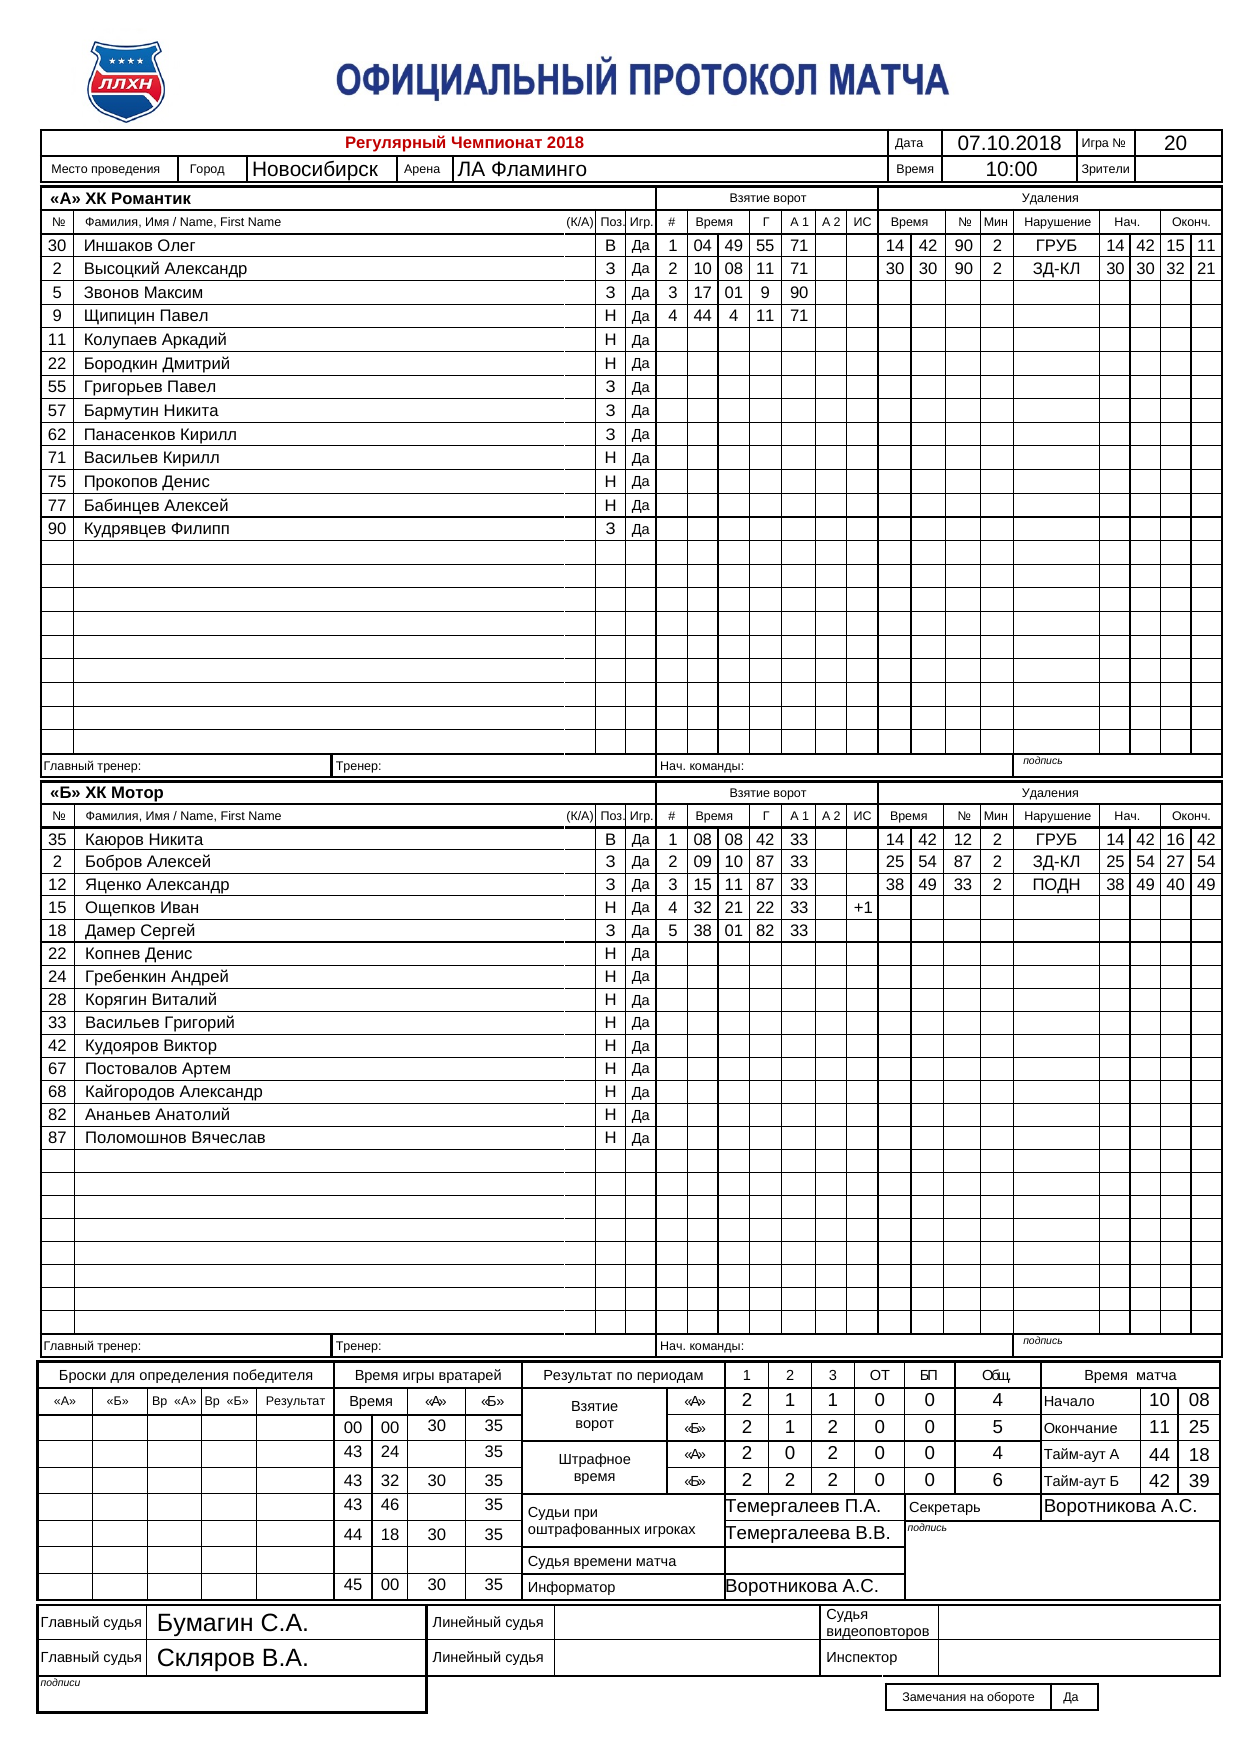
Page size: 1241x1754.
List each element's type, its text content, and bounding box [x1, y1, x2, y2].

table_cell [657, 1265, 687, 1287]
table_cell [879, 470, 910, 493]
table_cell [847, 1311, 877, 1333]
table_cell подписи [39, 1677, 425, 1711]
table_cell [816, 636, 846, 658]
table_cell Нач. [1100, 211, 1160, 233]
table_cell [1192, 612, 1221, 634]
table_cell [750, 966, 781, 987]
table_cell [912, 1150, 943, 1172]
table_cell [719, 707, 749, 729]
table_cell Н [596, 989, 625, 1011]
table_cell [981, 659, 1013, 682]
table_cell [42, 707, 73, 729]
table_cell Поз. [596, 805, 625, 826]
table_cell 2 [726, 1389, 768, 1413]
table_cell Темергалеева В.В. [726, 1521, 904, 1546]
table_cell [782, 1196, 815, 1218]
table_header Игра № [1078, 131, 1134, 155]
table_cell [750, 636, 781, 658]
table_header «Б» ХК Мотор [42, 783, 655, 803]
table_cell [596, 730, 625, 753]
table_cell Тайм-аут Б [1042, 1468, 1140, 1493]
table_cell [816, 588, 846, 611]
table_header 20 [1136, 131, 1221, 155]
table_cell Арена [398, 157, 452, 181]
table_cell ИС [847, 805, 877, 826]
table_cell [946, 612, 980, 634]
table_cell [782, 470, 815, 493]
table_cell 2 [812, 1468, 854, 1493]
table_cell [847, 1081, 877, 1103]
table_cell [74, 565, 564, 587]
table_cell [750, 565, 781, 587]
table_cell [626, 730, 655, 753]
table_cell [75, 1288, 564, 1310]
table_cell [879, 966, 910, 987]
table_cell [202, 1574, 256, 1599]
table_cell [688, 470, 717, 493]
table_cell [879, 1035, 910, 1057]
table_cell [657, 1219, 687, 1241]
table_cell Да [626, 920, 655, 941]
table_cell [1014, 423, 1099, 445]
table_cell [816, 281, 846, 303]
table_cell [596, 1150, 625, 1172]
table_cell [847, 470, 877, 493]
table_cell ЗД-КЛ [1014, 257, 1099, 280]
table_cell [912, 989, 943, 1011]
table_cell [1014, 1196, 1099, 1218]
table_cell [42, 565, 73, 587]
table_cell [750, 494, 781, 516]
table_cell 4 [657, 305, 687, 327]
table_cell 44 [1141, 1441, 1177, 1467]
table_cell [1100, 1196, 1129, 1218]
table_cell [93, 1441, 147, 1467]
table_cell 0 [855, 1468, 904, 1493]
table_cell [750, 1012, 781, 1033]
table_cell [42, 612, 73, 634]
table_cell [816, 423, 846, 445]
table_cell 2 [981, 874, 1013, 895]
table_cell [626, 1173, 655, 1195]
table_cell Штрафное время [523, 1442, 666, 1493]
table_cell Н [596, 1081, 625, 1103]
table_cell [750, 1058, 781, 1079]
table_cell [1100, 730, 1129, 753]
table_cell [719, 612, 749, 634]
table_cell [1014, 1058, 1099, 1079]
table_cell [847, 829, 877, 849]
table_cell [42, 1150, 74, 1172]
table_cell [1161, 989, 1190, 1011]
table_cell [1192, 376, 1221, 398]
table_cell [202, 1468, 256, 1493]
table_cell [1014, 1265, 1099, 1287]
table_cell [912, 730, 945, 753]
table_cell [688, 1127, 717, 1149]
table_cell [688, 659, 717, 682]
table_cell [74, 683, 564, 706]
table_cell [816, 829, 846, 849]
table_cell [782, 1311, 815, 1333]
table_cell 2 [726, 1442, 768, 1467]
table_cell [1161, 683, 1190, 706]
table_cell № [944, 805, 980, 826]
table_cell [939, 1640, 1219, 1675]
table_cell [688, 1150, 717, 1172]
table_cell [1100, 305, 1129, 327]
table_cell [946, 376, 980, 398]
table_cell Тренер: [333, 1335, 655, 1356]
table_cell [257, 1547, 333, 1573]
table_cell [782, 565, 815, 587]
table_cell [816, 612, 846, 634]
table_cell Колупаев Аркадий [74, 328, 564, 351]
table_cell [981, 328, 1013, 351]
table_cell [1100, 1219, 1129, 1241]
table_cell [1161, 518, 1190, 540]
table_cell 11 [719, 874, 749, 895]
table_cell 27 [1161, 850, 1190, 872]
table_cell ПОДН [1014, 874, 1099, 895]
table_cell [879, 943, 910, 964]
table_cell 2 [812, 1415, 854, 1440]
table_header ОТ [855, 1363, 904, 1387]
table_cell [912, 1265, 943, 1287]
table_cell 33 [782, 896, 815, 918]
table_cell [1131, 659, 1160, 682]
table_cell [688, 966, 717, 987]
table_cell Инспектор [821, 1640, 938, 1675]
table_cell [688, 541, 717, 564]
table_cell Время [879, 805, 943, 826]
table_cell Оконч. [1161, 805, 1221, 826]
table_cell 71 [782, 305, 815, 327]
table_cell Мин [981, 805, 1013, 826]
table_cell [565, 1219, 595, 1241]
table_cell [1100, 376, 1129, 398]
table_cell 35 [466, 1441, 521, 1467]
table_cell 38 [688, 920, 717, 941]
table_cell Н [596, 1012, 625, 1033]
table_cell [1161, 1081, 1190, 1103]
table_cell [816, 1173, 846, 1195]
table_cell [42, 683, 73, 706]
table_cell 0 [905, 1389, 954, 1413]
table_cell Н [596, 494, 625, 516]
table_cell 38 [1100, 874, 1129, 895]
table_cell З [596, 423, 625, 445]
table_cell [946, 659, 980, 682]
table_cell [688, 352, 717, 374]
table_cell [1192, 920, 1221, 941]
table_cell [1161, 1104, 1190, 1126]
table_cell [750, 376, 781, 398]
table_cell [782, 1150, 815, 1172]
table_cell Секретарь [906, 1495, 1040, 1520]
table_cell [626, 612, 655, 634]
table_cell 30 [879, 257, 910, 280]
table_cell [688, 1242, 717, 1264]
table_cell Бородкин Дмитрий [74, 352, 564, 374]
table_cell 11 [1141, 1415, 1177, 1440]
table_cell [879, 399, 910, 422]
table_cell [719, 636, 749, 658]
table_cell [555, 1640, 819, 1675]
table_cell [1161, 446, 1190, 469]
table_cell [93, 1521, 147, 1546]
table_cell Копнев Денис [75, 943, 564, 964]
table_cell Игр. [626, 211, 655, 233]
table_cell 0 [905, 1442, 954, 1467]
table_cell [782, 1173, 815, 1195]
table_cell [1014, 1035, 1099, 1057]
table_cell [782, 966, 815, 987]
table_cell [596, 1219, 625, 1241]
table_cell [879, 541, 910, 564]
table_cell [1131, 612, 1160, 634]
table_header 2 [769, 1363, 811, 1387]
table_cell [879, 494, 910, 516]
table_cell [657, 1173, 687, 1195]
table_cell 54 [1192, 850, 1221, 872]
table_cell [912, 1288, 943, 1310]
table_cell Н [596, 943, 625, 964]
table_cell ЗД-КЛ [1014, 850, 1099, 872]
table_cell [912, 966, 943, 987]
table_cell [657, 470, 687, 493]
table_cell 0 [855, 1415, 904, 1440]
table_cell [1192, 588, 1221, 611]
table_cell Да [626, 281, 655, 303]
table_cell [1014, 989, 1099, 1011]
table_cell [42, 1288, 74, 1310]
table_cell [1100, 399, 1129, 422]
table_cell 24 [42, 966, 74, 987]
table_cell [912, 636, 945, 658]
table_cell [847, 850, 877, 872]
table_cell Бобров Алексей [75, 850, 564, 872]
table_cell [782, 636, 815, 658]
table_cell [1161, 1150, 1190, 1172]
table_cell 00 [335, 1416, 371, 1440]
table_cell [912, 1196, 943, 1218]
table_cell [688, 636, 717, 658]
table_cell [912, 399, 945, 422]
table_cell [1131, 399, 1160, 422]
table_header Время матча [1042, 1363, 1219, 1387]
table_cell 5 [956, 1415, 1040, 1440]
table_cell [1100, 1012, 1129, 1033]
table_cell [1192, 896, 1221, 918]
table_cell [719, 1035, 749, 1057]
table_cell З [596, 850, 625, 872]
table_cell [944, 1265, 980, 1287]
table_cell Игр. [626, 805, 655, 826]
table_cell [1161, 1058, 1190, 1079]
table_cell 2 [981, 257, 1013, 280]
table_cell [565, 446, 595, 469]
table_cell 5 [657, 920, 687, 941]
table_cell [782, 352, 815, 374]
table_cell [1131, 1311, 1160, 1333]
table_cell «Б» [668, 1415, 724, 1440]
table_cell [981, 1127, 1013, 1149]
table_cell [1192, 1242, 1221, 1264]
table_cell [596, 541, 625, 564]
table_cell [657, 1035, 687, 1057]
table_cell [1161, 1012, 1190, 1033]
table_cell [39, 1494, 92, 1520]
table_cell [565, 1196, 595, 1218]
table_cell [202, 1441, 256, 1467]
table_cell [981, 494, 1013, 516]
table_cell [782, 1035, 815, 1057]
table_cell [782, 328, 815, 351]
table_cell [565, 636, 595, 658]
table_cell [782, 423, 815, 445]
table_cell [847, 1219, 877, 1241]
table_cell 9 [750, 281, 781, 303]
table_cell 16 [1161, 829, 1190, 849]
table_cell [816, 1104, 846, 1126]
table_cell [657, 707, 687, 729]
table_cell [912, 612, 945, 634]
table_cell [946, 446, 980, 469]
table_cell [912, 305, 945, 327]
table_cell [555, 1606, 819, 1639]
table_cell [1192, 659, 1221, 682]
table_cell [981, 1219, 1013, 1241]
table_cell [750, 328, 781, 351]
table_cell [657, 989, 687, 1011]
table_cell [981, 1104, 1013, 1126]
table_cell [1100, 1311, 1129, 1333]
table_cell +1 [847, 896, 877, 918]
table_cell Ощепков Иван [75, 896, 564, 918]
table_cell [912, 1035, 943, 1057]
table_header Результат по периодам [523, 1363, 724, 1387]
table_cell [750, 989, 781, 1011]
table_cell [847, 399, 877, 422]
table_cell Да [626, 423, 655, 445]
table_cell [981, 1311, 1013, 1333]
table_cell [912, 328, 945, 351]
table_cell Щипицин Павел [74, 305, 564, 327]
table_cell [782, 399, 815, 422]
table_cell [1100, 1058, 1129, 1079]
table_cell [657, 423, 687, 445]
table_cell [719, 730, 749, 753]
table_cell [1131, 896, 1160, 918]
table_cell 2 [981, 829, 1013, 849]
table_cell [657, 1058, 687, 1079]
table_cell [719, 1196, 749, 1218]
table_cell Прокопов Денис [74, 470, 564, 493]
table_cell [1014, 494, 1099, 516]
table_cell 42 [912, 235, 945, 256]
table_cell [565, 1104, 595, 1126]
table_cell А 1 [782, 211, 815, 233]
table_cell 24 [373, 1441, 407, 1467]
table_cell [750, 659, 781, 682]
table_cell [1161, 470, 1190, 493]
table_cell [750, 1265, 781, 1287]
table_cell [148, 1416, 201, 1440]
table_cell [944, 1035, 980, 1057]
table_cell Мин [981, 211, 1013, 233]
table_cell [565, 352, 595, 374]
table_cell [657, 446, 687, 469]
table_cell [688, 588, 717, 611]
table_cell [565, 1012, 595, 1033]
table_cell [782, 730, 815, 753]
table_cell [565, 1288, 595, 1310]
table_cell 77 [42, 494, 73, 516]
table_cell [879, 518, 910, 540]
table_cell [782, 707, 815, 729]
table_cell [750, 943, 781, 964]
table_cell [657, 659, 687, 682]
table_cell [688, 565, 717, 587]
table_cell Н [596, 1035, 625, 1057]
table_cell [719, 1242, 749, 1264]
table_cell [1131, 1219, 1160, 1241]
table_cell [657, 612, 687, 634]
table_cell [719, 1104, 749, 1126]
table_cell [816, 896, 846, 918]
table_cell [981, 966, 1013, 987]
table_cell [657, 1288, 687, 1310]
table_cell [1161, 1173, 1190, 1195]
table_cell Судья времени матча [523, 1548, 724, 1573]
table_cell [981, 896, 1013, 918]
table_cell [596, 707, 625, 729]
table_cell [408, 1441, 465, 1467]
table_cell 33 [782, 829, 815, 849]
table_cell Оконч. [1161, 211, 1221, 233]
table_cell «Б » [466, 1389, 521, 1413]
table_cell [1100, 1265, 1129, 1287]
table_cell [1100, 423, 1129, 445]
table_cell [879, 612, 910, 634]
table_cell [1100, 943, 1129, 964]
table_cell [626, 1150, 655, 1172]
table_cell [1192, 352, 1221, 374]
table_cell [1014, 1150, 1099, 1172]
table_cell [688, 328, 717, 351]
table_cell [816, 565, 846, 587]
table_cell [688, 518, 717, 540]
table_cell 0 [855, 1389, 904, 1413]
table_cell [719, 565, 749, 587]
table_cell [1161, 612, 1190, 634]
table_cell [879, 1242, 910, 1264]
table_cell [847, 446, 877, 469]
table_cell [847, 1196, 877, 1218]
table_cell [93, 1416, 147, 1440]
table_cell [626, 565, 655, 587]
table_cell [719, 470, 749, 493]
table_cell [596, 1196, 625, 1218]
table_header Время игры вратарей [335, 1363, 521, 1387]
table_cell [565, 1081, 595, 1103]
table_cell [879, 1265, 910, 1287]
table_cell [750, 446, 781, 469]
table_cell [565, 1311, 595, 1333]
table_cell [1131, 281, 1160, 303]
table_cell [1131, 707, 1160, 729]
table_cell 09 [688, 850, 717, 872]
table_cell [1014, 943, 1099, 964]
table_cell 0 [855, 1442, 904, 1467]
table_cell «А» [668, 1389, 724, 1413]
table_cell ГРУБ [1014, 235, 1099, 256]
table_cell [1131, 1242, 1160, 1264]
table_cell 1 [769, 1415, 811, 1440]
table_cell [944, 920, 980, 941]
table_cell 4 [719, 305, 749, 327]
table_cell [879, 1173, 910, 1195]
table_header Удаления [879, 188, 1221, 209]
table_cell 15 [42, 896, 74, 918]
table_cell 2 [726, 1468, 768, 1493]
table_cell [1192, 399, 1221, 422]
table_cell [74, 730, 564, 753]
table_cell [719, 683, 749, 706]
table_cell [879, 423, 910, 445]
table_cell [981, 1058, 1013, 1079]
table_cell Н [596, 1058, 625, 1079]
table_cell Кайгородов Александр [75, 1081, 564, 1103]
table_cell подпись [1014, 1335, 1221, 1356]
table_cell 82 [42, 1104, 74, 1126]
table_cell [688, 376, 717, 398]
table_cell [1014, 1081, 1099, 1103]
table_cell [912, 1058, 943, 1079]
table_cell [1161, 565, 1190, 587]
table_cell Н [596, 1127, 625, 1149]
table_cell [1014, 1242, 1099, 1264]
table_cell [1161, 281, 1190, 303]
table_cell [847, 943, 877, 964]
table_cell Г [750, 805, 781, 826]
table_cell 71 [42, 446, 73, 469]
table_cell [565, 399, 595, 422]
table_cell [688, 1311, 717, 1333]
table_cell Да [626, 850, 655, 872]
table_cell Зрители [1078, 157, 1134, 181]
table_cell [912, 541, 945, 564]
table_cell Н [596, 896, 625, 918]
table_cell 00 [373, 1574, 407, 1599]
table_cell 25 [1100, 850, 1129, 872]
table_cell 14 [1100, 235, 1129, 256]
table_cell [782, 1081, 815, 1103]
table_cell [1161, 1127, 1190, 1149]
table_cell [1131, 1035, 1160, 1057]
table_cell [39, 1416, 92, 1440]
table_cell [1131, 1081, 1160, 1103]
table_cell [847, 989, 877, 1011]
table_cell 35 [466, 1416, 521, 1440]
table_cell Воротникова А.С. [1042, 1495, 1219, 1520]
table_cell [657, 565, 687, 587]
table_cell [1192, 1104, 1221, 1126]
table_cell [750, 352, 781, 374]
table_cell [719, 518, 749, 540]
table_cell [1192, 1219, 1221, 1241]
table_cell З [596, 874, 625, 895]
table_cell [42, 1219, 74, 1241]
table_cell Бабинцев Алексей [74, 494, 564, 516]
table_cell [912, 943, 943, 964]
table_cell [782, 1104, 815, 1126]
table_cell [1161, 588, 1190, 611]
table_cell [39, 1574, 92, 1599]
table_cell [816, 235, 846, 256]
table_cell [42, 1265, 74, 1287]
table_cell [1100, 989, 1129, 1011]
table_cell [782, 612, 815, 634]
table_cell Да [626, 1081, 655, 1103]
table_cell [912, 1173, 943, 1195]
table_cell [1100, 352, 1129, 374]
table_cell Результат [257, 1389, 333, 1413]
table_cell [74, 612, 564, 634]
table_cell 0 [905, 1468, 954, 1493]
table_cell 4 [956, 1442, 1040, 1467]
table_cell 2 [981, 235, 1013, 256]
table_cell [75, 1265, 564, 1287]
table_cell [912, 659, 945, 682]
table_cell 08 [688, 829, 717, 849]
table_cell [257, 1441, 333, 1467]
table_cell 87 [750, 874, 781, 895]
table_cell Да [626, 1012, 655, 1033]
table_cell [816, 352, 846, 374]
table_cell [719, 1058, 749, 1079]
table_cell 62 [42, 423, 73, 445]
table_cell [1014, 541, 1099, 564]
table_cell 35 [466, 1494, 521, 1520]
table_cell [883, 1677, 1220, 1681]
table_cell Начало [1042, 1389, 1140, 1413]
table_cell 11 [750, 305, 781, 327]
table_cell [946, 565, 980, 587]
table_cell 55 [750, 235, 781, 256]
table_cell [1161, 352, 1190, 374]
table_cell 45 [335, 1574, 371, 1599]
table_cell [657, 494, 687, 516]
table_header Дата [889, 131, 941, 155]
table_cell [1192, 636, 1221, 658]
table_cell Г [750, 211, 781, 233]
table_cell [879, 328, 910, 351]
table_cell ИС [847, 211, 877, 233]
table_cell [1131, 1127, 1160, 1149]
table_cell ГРУБ [1014, 829, 1099, 849]
table_cell Линейный судья [428, 1640, 554, 1675]
table_cell 15 [1161, 235, 1190, 256]
table_cell [1131, 989, 1160, 1011]
table_cell [1100, 659, 1129, 682]
table_header 3 [812, 1363, 854, 1387]
table_cell [657, 399, 687, 422]
table_cell [75, 1242, 564, 1264]
table_cell [1192, 305, 1221, 327]
table_cell [912, 683, 945, 706]
table_cell 71 [782, 257, 815, 280]
table_cell [596, 659, 625, 682]
table_cell [657, 376, 687, 398]
table_cell [719, 328, 749, 351]
table_cell 30 [1100, 257, 1129, 280]
table_cell [1014, 399, 1099, 422]
table_cell [626, 636, 655, 658]
table_cell Главный тренер: [42, 755, 330, 776]
table_cell 2 [657, 257, 687, 280]
table_cell [657, 352, 687, 374]
table_cell [1131, 328, 1160, 351]
table_cell [1100, 470, 1129, 493]
table_cell 43 [335, 1468, 371, 1493]
table_header «А» ХК Романтик [42, 188, 655, 209]
table_cell [816, 1035, 846, 1057]
table_cell [782, 446, 815, 469]
table_cell [879, 1081, 910, 1103]
table_cell [1131, 565, 1160, 587]
table_cell [719, 1311, 749, 1333]
table_cell [847, 541, 877, 564]
table_cell Звонов Максим [74, 281, 564, 303]
table_cell 10 [719, 850, 749, 872]
table_cell [847, 1288, 877, 1310]
table_cell Н [596, 328, 625, 351]
table_cell [202, 1494, 256, 1520]
table_cell [565, 235, 595, 256]
table_cell [1100, 565, 1129, 587]
table_cell [657, 1150, 687, 1172]
table_cell 30 [1131, 257, 1160, 280]
table_cell 11 [42, 328, 73, 351]
table_cell Да [626, 328, 655, 351]
table_cell [688, 399, 717, 422]
table_cell [816, 659, 846, 682]
table_cell [1014, 328, 1099, 351]
table_header 1 [726, 1363, 768, 1387]
table_cell [565, 518, 595, 540]
table_cell [879, 1219, 910, 1241]
table_cell [912, 1104, 943, 1126]
table_cell [657, 541, 687, 564]
table_cell [750, 1104, 781, 1126]
table_cell [750, 470, 781, 493]
table_cell [726, 1548, 904, 1573]
table_cell [1192, 518, 1221, 540]
table_cell [944, 1127, 980, 1149]
table_cell 54 [1131, 850, 1160, 872]
table_cell [944, 1219, 980, 1241]
table_cell [596, 636, 625, 658]
table_cell Вр «Б» [202, 1389, 256, 1413]
table_cell [1131, 470, 1160, 493]
table_cell [257, 1521, 333, 1546]
table_cell [816, 446, 846, 469]
table_cell Окончание [1042, 1415, 1140, 1440]
table_cell (К/А) [565, 805, 595, 826]
table_cell [1131, 423, 1160, 445]
table_cell Время [688, 805, 749, 826]
table_cell [1192, 1265, 1221, 1287]
table_cell [847, 328, 877, 351]
table_cell [981, 707, 1013, 729]
table_cell «Б» [668, 1468, 724, 1493]
table_cell [1161, 1288, 1190, 1310]
table_cell З [596, 281, 625, 303]
table_cell [782, 943, 815, 964]
table_cell Н [596, 446, 625, 469]
table_cell Темергалеев П.А. [726, 1495, 904, 1520]
table_cell [1161, 659, 1190, 682]
table_cell [626, 1219, 655, 1241]
table_cell [596, 1242, 625, 1264]
table_cell Фамилия, Имя / Name, First Name [74, 211, 565, 233]
table_cell [565, 850, 595, 872]
table_cell Каюров Никита [75, 829, 564, 849]
table_cell [816, 707, 846, 729]
table_cell Информатор [523, 1575, 724, 1599]
table_cell [981, 376, 1013, 398]
table_cell Иншаков Олег [74, 235, 564, 256]
table_cell [1014, 707, 1099, 729]
table_cell [946, 541, 980, 564]
table_cell [719, 1012, 749, 1033]
table_cell 01 [719, 920, 749, 941]
table_cell [879, 636, 910, 658]
table_cell Главный судья [39, 1606, 146, 1639]
table_cell [912, 565, 945, 587]
table_header Удаления [879, 783, 1221, 803]
table_cell [148, 1468, 201, 1493]
table_cell [688, 1288, 717, 1310]
table_cell З [596, 257, 625, 280]
table_cell [719, 541, 749, 564]
table_cell [946, 636, 980, 658]
table_cell [847, 1265, 877, 1287]
table_cell [816, 328, 846, 351]
table_cell 21 [1192, 257, 1221, 280]
table_cell [719, 1288, 749, 1310]
table_cell Да [626, 352, 655, 374]
table_cell [912, 1311, 943, 1333]
table_cell 42 [1192, 829, 1221, 849]
table_cell [782, 683, 815, 706]
table_cell Нач. команды: [657, 1335, 1012, 1356]
table_cell [981, 920, 1013, 941]
table_cell [750, 1311, 781, 1333]
table_cell Да [626, 966, 655, 987]
table_cell Нач. [1100, 805, 1160, 826]
table_cell [847, 966, 877, 987]
table_cell [1192, 328, 1221, 351]
table_header Замечания на обороте [887, 1685, 1050, 1709]
table_cell [912, 707, 945, 729]
table_cell 42 [912, 829, 943, 849]
table_cell Дамер Сергей [75, 920, 564, 941]
table_cell [42, 541, 73, 564]
table_cell [981, 989, 1013, 1011]
table_cell [1192, 1058, 1221, 1079]
table_cell [1100, 518, 1129, 540]
table_cell [879, 281, 910, 303]
table_cell 18 [42, 920, 74, 941]
table_cell [719, 659, 749, 682]
table_cell [1136, 157, 1221, 181]
table_cell [912, 352, 945, 374]
table_cell [1131, 1104, 1160, 1126]
table_cell [981, 1173, 1013, 1195]
table_cell [847, 235, 877, 256]
table_cell 11 [750, 257, 781, 280]
table_cell [847, 281, 877, 303]
table_cell [1131, 352, 1160, 374]
table_cell [42, 1242, 74, 1264]
table_cell [657, 1242, 687, 1264]
table_cell 2 [42, 850, 74, 872]
table_cell [879, 376, 910, 398]
table_cell [74, 588, 564, 611]
table_cell [782, 1012, 815, 1033]
table_cell [847, 659, 877, 682]
table_cell [688, 1058, 717, 1079]
table_cell [981, 1081, 1013, 1103]
table_cell [257, 1416, 333, 1440]
table_cell 01 [719, 281, 749, 303]
table_cell [42, 1173, 74, 1195]
table_cell [782, 1288, 815, 1310]
table_cell [1014, 352, 1099, 374]
table_cell [782, 659, 815, 682]
table_cell 4 [657, 896, 687, 918]
table_cell [750, 518, 781, 540]
table_cell [879, 1104, 910, 1126]
table_cell [879, 989, 910, 1011]
table_cell [719, 943, 749, 964]
table_cell [596, 683, 625, 706]
table_cell [1100, 588, 1129, 611]
table_cell [75, 1196, 564, 1218]
table_cell Нач. команды: [657, 755, 1012, 776]
table_cell 30 [408, 1468, 465, 1493]
table_cell [981, 281, 1013, 303]
table_cell [1014, 683, 1099, 706]
table_cell Судьи при оштрафованных игроках [523, 1495, 724, 1546]
table_cell Тренер: [333, 755, 655, 776]
table_cell [847, 1012, 877, 1033]
table_cell 2 [812, 1442, 854, 1467]
table_cell [879, 920, 910, 941]
table_cell 18 [373, 1521, 407, 1546]
table_cell [408, 1547, 465, 1573]
table_cell [879, 896, 910, 918]
table_cell [74, 659, 564, 682]
table_cell [981, 1012, 1013, 1033]
table_cell А 2 [816, 805, 846, 826]
table_cell [565, 1173, 595, 1195]
table_cell [688, 730, 717, 753]
table_cell [1131, 920, 1160, 941]
table_cell Да [626, 494, 655, 516]
table_cell [944, 1242, 980, 1264]
table_cell 30 [408, 1416, 465, 1440]
table_cell [39, 1468, 92, 1493]
table_cell [879, 1127, 910, 1149]
table_cell Да [626, 376, 655, 398]
table_cell [816, 305, 846, 327]
table_header Взятие ворот [657, 783, 877, 803]
table_cell [816, 1058, 846, 1079]
table_cell 35 [466, 1468, 521, 1493]
table_cell [944, 966, 980, 987]
table_cell Да [626, 1058, 655, 1079]
table_cell Да [626, 829, 655, 849]
table_cell [912, 1127, 943, 1149]
table_cell [847, 1104, 877, 1126]
table_cell [148, 1547, 201, 1573]
table_cell [657, 943, 687, 964]
table_cell [750, 1173, 781, 1195]
table_cell [912, 518, 945, 540]
table_cell [1131, 541, 1160, 564]
table_cell [1014, 1127, 1099, 1149]
table_cell [1100, 612, 1129, 634]
table_cell [816, 920, 846, 941]
table_cell [1192, 423, 1221, 445]
table_cell [782, 1265, 815, 1287]
table_cell [944, 1081, 980, 1103]
table_cell [750, 1150, 781, 1172]
table_cell [816, 1242, 846, 1264]
table_cell [657, 966, 687, 987]
table_cell В [596, 829, 625, 849]
table_cell [1161, 1311, 1190, 1333]
table_cell [1100, 1081, 1129, 1103]
table_cell [657, 518, 687, 540]
table_cell 33 [42, 1012, 74, 1033]
table_cell [257, 1494, 333, 1520]
table_cell [565, 1058, 595, 1079]
table_cell [688, 989, 717, 1011]
table_cell 9 [42, 305, 73, 327]
table_cell [816, 1081, 846, 1103]
table_cell [981, 518, 1013, 540]
table_cell Корягин Виталий [75, 989, 564, 1011]
table_cell [912, 588, 945, 611]
table_cell 57 [42, 399, 73, 422]
table_cell (К/А) [565, 211, 595, 233]
table_cell А 2 [816, 211, 846, 233]
table_cell [750, 1288, 781, 1310]
table_cell [565, 1127, 595, 1149]
table_cell [912, 281, 945, 303]
table_cell [1192, 683, 1221, 706]
table_cell [879, 1311, 910, 1333]
table_cell [981, 683, 1013, 706]
table_cell [816, 257, 846, 280]
table_cell 25 [879, 850, 910, 872]
table_cell Время [335, 1389, 407, 1413]
table_cell [750, 1219, 781, 1241]
table_cell [719, 446, 749, 469]
table_cell [1100, 1104, 1129, 1126]
table_cell [946, 352, 980, 374]
table_cell [816, 683, 846, 706]
table_cell [565, 896, 595, 918]
table_cell 32 [373, 1468, 407, 1493]
table_cell [1100, 328, 1129, 351]
table_cell Да [626, 470, 655, 493]
table_cell [1014, 659, 1099, 682]
table_cell [879, 446, 910, 469]
table_cell [202, 1521, 256, 1546]
table_cell [565, 829, 595, 849]
table_cell 33 [782, 920, 815, 941]
table_header Взятие ворот [657, 188, 877, 209]
table_cell [565, 1035, 595, 1057]
table_cell 44 [335, 1521, 371, 1546]
table_cell 54 [912, 850, 943, 872]
table_cell [596, 565, 625, 587]
table_cell [1014, 376, 1099, 398]
table_cell № [946, 211, 980, 233]
table_cell 90 [782, 281, 815, 303]
table_cell [847, 636, 877, 658]
table_cell [1192, 1173, 1221, 1195]
table_cell [750, 423, 781, 445]
table_cell [750, 399, 781, 422]
table_cell [257, 1574, 333, 1599]
table_cell [946, 518, 980, 540]
table_cell [39, 1547, 92, 1573]
table_cell [688, 1219, 717, 1241]
table_cell [981, 352, 1013, 374]
table_cell [1131, 730, 1160, 753]
table_cell [1014, 281, 1099, 303]
table_cell [816, 850, 846, 872]
table_cell [944, 1311, 980, 1333]
table_cell [1014, 470, 1099, 493]
table_cell 43 [335, 1494, 371, 1520]
table_cell [981, 612, 1013, 634]
table_cell [1161, 328, 1190, 351]
table_cell [816, 518, 846, 540]
table_cell [1131, 636, 1160, 658]
table_cell [565, 565, 595, 587]
table_cell 0 [905, 1415, 954, 1440]
table_cell [42, 636, 73, 658]
table_cell З [596, 920, 625, 941]
table_cell Да [626, 1035, 655, 1057]
table_cell Да [626, 399, 655, 422]
table_cell Н [596, 305, 625, 327]
table_cell [981, 423, 1013, 445]
table_cell [750, 1081, 781, 1103]
table_cell [847, 1127, 877, 1149]
table_cell [944, 943, 980, 964]
table_cell [565, 1150, 595, 1172]
table_cell 0 [769, 1442, 811, 1467]
table_cell [1192, 1012, 1221, 1033]
table_cell [1192, 1311, 1221, 1333]
table_cell [1161, 423, 1190, 445]
table_cell [981, 470, 1013, 493]
table_cell # [657, 805, 687, 826]
table_cell [688, 423, 717, 445]
table_cell 25 [1179, 1415, 1219, 1440]
table_cell [981, 399, 1013, 422]
table_cell [626, 683, 655, 706]
table_cell 49 [1192, 874, 1221, 895]
table_cell [782, 1242, 815, 1264]
table_cell [1161, 636, 1190, 658]
table_cell [981, 1196, 1013, 1218]
table_cell 3 [657, 281, 687, 303]
table_cell [879, 1288, 910, 1310]
table_cell [782, 541, 815, 564]
table_cell [1100, 707, 1129, 729]
table_cell [1131, 683, 1160, 706]
table_cell [879, 1150, 910, 1172]
table_cell [1131, 966, 1160, 987]
table_cell Да [626, 446, 655, 469]
table_cell [688, 1196, 717, 1218]
table_cell [847, 1058, 877, 1079]
table_cell Поз. [596, 211, 625, 233]
table_cell [1131, 1058, 1160, 1079]
table_cell [565, 281, 595, 303]
table_cell [944, 1012, 980, 1033]
table_cell [1014, 730, 1099, 753]
table_cell [719, 1173, 749, 1195]
table_cell [202, 1547, 256, 1573]
table_cell [1161, 707, 1190, 729]
table_cell 30 [408, 1574, 465, 1599]
table_cell 10 [1141, 1389, 1177, 1413]
table_cell [565, 659, 595, 682]
table_header БП [905, 1363, 954, 1387]
table_cell [688, 1081, 717, 1103]
table_cell [946, 730, 980, 753]
table_cell Н [596, 352, 625, 374]
table_cell [912, 1081, 943, 1103]
table_cell [944, 1288, 980, 1310]
table_cell [565, 874, 595, 895]
table_cell [782, 518, 815, 540]
table_cell [1014, 565, 1099, 587]
table_cell [688, 612, 717, 634]
table_cell 1 [812, 1389, 854, 1413]
table_cell [1100, 1035, 1129, 1057]
table_cell [912, 896, 943, 918]
table_cell 21 [719, 896, 749, 918]
table_cell Да [626, 896, 655, 918]
table_cell [847, 874, 877, 895]
table_cell [719, 494, 749, 516]
table_cell [946, 683, 980, 706]
table_cell 44 [335, 1547, 371, 1573]
table_cell [1100, 636, 1129, 658]
table_cell [1161, 730, 1190, 753]
table_cell [912, 494, 945, 516]
table_cell [1100, 281, 1129, 303]
table_cell [565, 423, 595, 445]
table_header Броски для определения победителя [39, 1363, 333, 1387]
table_cell [1014, 1012, 1099, 1033]
table_cell [719, 1265, 749, 1287]
table_cell [1192, 943, 1221, 964]
table_cell [1100, 494, 1129, 516]
table_cell Да [626, 305, 655, 327]
table_cell 1 [657, 235, 687, 256]
table_cell Место проведения [42, 157, 177, 181]
table_cell [981, 1265, 1013, 1287]
table_cell Григорьев Павел [74, 376, 564, 398]
table_cell [981, 588, 1013, 611]
table_cell 87 [750, 850, 781, 872]
table_cell [93, 1494, 147, 1520]
table_cell 30 [408, 1521, 465, 1546]
table_cell Фамилия, Имя / Name, First Name [75, 805, 565, 826]
table_cell [944, 989, 980, 1011]
table_cell 49 [912, 874, 943, 895]
table_cell [148, 1574, 201, 1599]
table_cell [782, 1219, 815, 1241]
table_cell [946, 588, 980, 611]
table_cell Главный тренер: [42, 1335, 330, 1356]
table_cell [93, 1468, 147, 1493]
table_cell [1131, 376, 1160, 398]
table_cell [944, 1196, 980, 1218]
table_cell [719, 423, 749, 445]
table_cell [626, 707, 655, 729]
table_cell [944, 1150, 980, 1172]
table_header Общ. [956, 1363, 1040, 1387]
table_cell [1192, 707, 1221, 729]
table_cell [1100, 1173, 1129, 1195]
table_cell [912, 423, 945, 445]
table_cell [750, 683, 781, 706]
table_cell [1192, 494, 1221, 516]
table_cell [688, 1173, 717, 1195]
table_cell [428, 1677, 882, 1711]
table_cell [719, 588, 749, 611]
table_cell [1192, 730, 1221, 753]
table_cell [1161, 376, 1190, 398]
table_cell Высоцкий Александр [74, 257, 564, 280]
table_cell [688, 1035, 717, 1057]
table_cell [912, 920, 943, 941]
table_cell [565, 612, 595, 634]
table_cell Время [879, 211, 945, 233]
table_cell [816, 494, 846, 516]
table_cell [946, 494, 980, 516]
table_cell Бумагин С.А. [147, 1606, 425, 1639]
table_cell Скляров В.А. [147, 1640, 425, 1675]
table_cell [565, 376, 595, 398]
table_cell [1131, 305, 1160, 327]
table_cell [782, 1058, 815, 1079]
table_cell 2 [42, 257, 73, 280]
table_cell [912, 446, 945, 469]
table_cell [1131, 1288, 1160, 1310]
table_cell [1192, 1288, 1221, 1310]
table_cell [816, 541, 846, 564]
table_cell Линейный судья [428, 1606, 554, 1639]
table_cell [596, 1265, 625, 1287]
table_cell [565, 305, 595, 327]
table_cell [1014, 1173, 1099, 1195]
table_cell [847, 1035, 877, 1057]
table_cell 87 [944, 850, 980, 872]
table_cell Кудрявцев Филипп [74, 518, 564, 540]
table_cell Нарушение [1014, 211, 1099, 233]
table_cell Вр «А» [148, 1389, 201, 1413]
table_cell [626, 659, 655, 682]
table_cell [1192, 446, 1221, 469]
table_cell 2 [657, 850, 687, 872]
table_cell [565, 707, 595, 729]
table_cell [626, 1311, 655, 1333]
table_cell Гребенкин Андрей [75, 966, 564, 987]
table_cell 43 [335, 1441, 371, 1467]
table_cell 04 [688, 235, 717, 256]
table_cell [1014, 612, 1099, 634]
table_cell «А» [39, 1389, 92, 1413]
table_cell [1161, 896, 1190, 918]
table_cell 30 [912, 257, 945, 280]
table_cell [944, 1104, 980, 1126]
table_cell [912, 1219, 943, 1241]
table_cell 00 [373, 1416, 407, 1440]
table_cell [1014, 636, 1099, 658]
table_cell [816, 1288, 846, 1310]
table_cell Панасенков Кирилл [74, 423, 564, 445]
table_cell [75, 1173, 564, 1195]
table_cell 90 [946, 257, 980, 280]
table_cell [657, 636, 687, 658]
table_cell № [42, 805, 74, 826]
table_header 07.10.2018 [943, 131, 1076, 155]
table_cell [847, 494, 877, 516]
table_cell [565, 470, 595, 493]
table_cell [1131, 1265, 1160, 1287]
table_cell [750, 1127, 781, 1149]
table_cell Ананьев Анатолий [75, 1104, 564, 1126]
table_cell [1161, 920, 1190, 941]
table_cell [847, 352, 877, 374]
table_cell 2 [769, 1468, 811, 1493]
table_cell [1100, 966, 1129, 987]
table_cell [1161, 1035, 1190, 1057]
table_cell [657, 730, 687, 753]
table_cell Время [889, 157, 941, 181]
table_cell [1014, 966, 1099, 987]
table_cell [1014, 896, 1099, 918]
table_cell [981, 446, 1013, 469]
table_cell 18 [1179, 1441, 1219, 1467]
table_cell [1192, 966, 1221, 987]
table_cell 4 [956, 1389, 1040, 1413]
table_cell # [657, 211, 687, 233]
table_cell [816, 1219, 846, 1241]
table_cell [847, 683, 877, 706]
table_cell 71 [782, 235, 815, 256]
table_cell 2 [981, 850, 1013, 872]
table_cell [1131, 943, 1160, 964]
table_cell [1161, 1196, 1190, 1218]
table_cell 33 [782, 850, 815, 872]
table_cell [1100, 896, 1129, 918]
table_cell [565, 920, 595, 941]
table_cell [75, 1219, 564, 1241]
table_cell [879, 305, 910, 327]
table_cell Да [626, 1127, 655, 1149]
table_cell [1014, 518, 1099, 540]
table_cell Да [626, 257, 655, 280]
table_cell [1014, 1311, 1099, 1333]
table_cell 87 [42, 1127, 74, 1149]
table_cell [879, 1058, 910, 1079]
table_cell 1 [657, 829, 687, 849]
table_cell 68 [42, 1081, 74, 1103]
table_cell 35 [466, 1574, 521, 1599]
table_cell [565, 683, 595, 706]
table_cell [847, 707, 877, 729]
table_cell [1014, 305, 1099, 327]
table_cell [688, 1012, 717, 1033]
table_cell [719, 1081, 749, 1103]
table_cell [816, 1196, 846, 1218]
table_cell [782, 588, 815, 611]
table_cell [565, 989, 595, 1011]
table_cell [1161, 494, 1190, 516]
table_cell [719, 399, 749, 422]
table_cell [657, 1104, 687, 1126]
table_cell [565, 588, 595, 611]
table_cell [565, 730, 595, 753]
table_cell Да [626, 1104, 655, 1126]
table_cell 1 [769, 1389, 811, 1413]
table_cell [944, 1173, 980, 1195]
table_cell «А» [408, 1389, 465, 1413]
table_cell 12 [42, 874, 74, 895]
table_cell [750, 1035, 781, 1057]
table_cell 32 [688, 896, 717, 918]
table_cell [1131, 1173, 1160, 1195]
table_cell [657, 1311, 687, 1333]
table_cell 08 [719, 257, 749, 280]
table_cell [1192, 989, 1221, 1011]
table_cell [879, 565, 910, 587]
table_cell [688, 707, 717, 729]
table_cell [750, 588, 781, 611]
table_cell 42 [1131, 235, 1160, 256]
table_cell [981, 636, 1013, 658]
table_cell [1131, 588, 1160, 611]
table_cell [719, 966, 749, 987]
table_cell [1131, 1012, 1160, 1033]
table_cell [719, 1219, 749, 1241]
table_cell Нарушение [1014, 805, 1099, 826]
table_cell [1014, 920, 1099, 941]
table_cell [944, 1058, 980, 1079]
table_cell [42, 1196, 74, 1218]
table_cell [657, 328, 687, 351]
table_cell 28 [42, 989, 74, 1011]
table_cell 40 [1161, 874, 1190, 895]
table_cell Да [626, 989, 655, 1011]
table_cell [939, 1606, 1219, 1639]
table_cell 6 [956, 1468, 1040, 1493]
table_cell [1131, 1196, 1160, 1218]
table_cell З [596, 376, 625, 398]
table_cell [657, 683, 687, 706]
table_cell [565, 494, 595, 516]
table_cell 5 [42, 281, 73, 303]
table_cell [847, 1242, 877, 1264]
table_cell ЛА Фламинго [454, 157, 887, 181]
table_cell [946, 328, 980, 351]
table_cell [75, 1311, 564, 1333]
table_cell [596, 588, 625, 611]
table_cell [1131, 518, 1160, 540]
table_cell [42, 588, 73, 611]
table_cell 10:00 [943, 157, 1076, 181]
table_cell [750, 707, 781, 729]
table_cell Да [626, 874, 655, 895]
table_cell 38 [879, 874, 910, 895]
table_cell 2 [726, 1415, 768, 1440]
table_cell [93, 1547, 147, 1573]
table_cell З [596, 518, 625, 540]
table_cell 14 [1100, 829, 1129, 849]
table_cell [1100, 1127, 1129, 1149]
table_cell [1100, 920, 1129, 941]
table_cell Постовалов Артем [75, 1058, 564, 1079]
table_cell 49 [1131, 874, 1160, 895]
table_cell [688, 1104, 717, 1126]
table_cell [74, 707, 564, 729]
table_cell 10 [688, 257, 717, 280]
table_header Да [1052, 1685, 1097, 1709]
table_cell Да [626, 943, 655, 964]
table_cell Да [626, 518, 655, 540]
table_cell [944, 896, 980, 918]
table_cell [879, 588, 910, 611]
table_cell [1192, 1081, 1221, 1103]
table_cell 90 [946, 235, 980, 256]
table_cell [782, 376, 815, 398]
table_cell подпись [906, 1522, 1219, 1599]
table_cell [93, 1574, 147, 1599]
table_cell [565, 1242, 595, 1264]
table_cell [750, 541, 781, 564]
table_cell [1014, 446, 1099, 469]
table_cell [74, 636, 564, 658]
table_cell 08 [1179, 1389, 1219, 1413]
table_cell [912, 1242, 943, 1264]
table_cell [847, 1173, 877, 1195]
table_cell [816, 874, 846, 895]
table_cell Яценко Александр [75, 874, 564, 895]
table_cell [816, 1150, 846, 1172]
table_cell [688, 943, 717, 964]
table_cell 35 [466, 1521, 521, 1546]
table_cell [202, 1416, 256, 1440]
table_cell [981, 541, 1013, 564]
table_cell [879, 1196, 910, 1218]
table_cell [981, 305, 1013, 327]
table_cell [596, 1173, 625, 1195]
table_cell [626, 1265, 655, 1287]
table_cell [847, 730, 877, 753]
table_cell [981, 1242, 1013, 1264]
table_cell [816, 989, 846, 1011]
table_cell [816, 966, 846, 987]
table_cell 46 [373, 1494, 407, 1520]
table_cell [688, 683, 717, 706]
table_cell [42, 730, 73, 753]
table_cell 14 [879, 829, 910, 849]
table_cell [1014, 1104, 1099, 1126]
table_cell [816, 1012, 846, 1033]
table_cell [1161, 305, 1190, 327]
table_cell [1192, 1127, 1221, 1149]
table_cell Воротникова А.С. [726, 1575, 904, 1599]
table_cell [879, 707, 910, 729]
table_cell 32 [1161, 257, 1190, 280]
table_cell [782, 989, 815, 1011]
table_cell [626, 1288, 655, 1310]
table_cell [816, 1311, 846, 1333]
table_cell [816, 1127, 846, 1149]
table_cell [1131, 1150, 1160, 1172]
table_cell [39, 1521, 92, 1546]
table_cell 67 [42, 1058, 74, 1079]
table_cell [1192, 281, 1221, 303]
table_cell Главный судья [39, 1640, 146, 1675]
table_cell [847, 612, 877, 634]
table_cell Н [596, 1104, 625, 1126]
table_cell [847, 305, 877, 327]
table_cell З [596, 399, 625, 422]
table_cell [1100, 683, 1129, 706]
table_cell [816, 376, 846, 398]
table_cell [688, 1265, 717, 1287]
table_cell [981, 1288, 1013, 1310]
table_cell 39 [1179, 1468, 1219, 1493]
table_cell 42 [1141, 1468, 1177, 1493]
table_cell [816, 399, 846, 422]
table_cell Взятие ворот [523, 1389, 666, 1440]
table_cell 14 [879, 235, 910, 256]
table_cell [879, 1012, 910, 1033]
table_cell [565, 257, 595, 280]
table_cell 42 [1131, 829, 1160, 849]
table_cell [847, 920, 877, 941]
table_cell [626, 1196, 655, 1218]
table_cell 90 [42, 518, 73, 540]
table_cell [1100, 541, 1129, 564]
table_cell Н [596, 966, 625, 987]
table_cell 22 [42, 943, 74, 964]
table_cell [816, 1265, 846, 1287]
table_cell 22 [42, 352, 73, 374]
table_cell [657, 1081, 687, 1103]
table_cell [847, 257, 877, 280]
table_cell «Б» [93, 1389, 147, 1413]
table_cell Город [179, 157, 246, 181]
table_cell [1192, 470, 1221, 493]
table_cell 3 [657, 874, 687, 895]
table_cell [750, 612, 781, 634]
table_cell 27 [373, 1547, 407, 1573]
table_cell [750, 1196, 781, 1218]
table_cell [657, 1012, 687, 1033]
table_cell 35 [466, 1547, 521, 1573]
table_cell [912, 1012, 943, 1033]
table_cell Васильев Кирилл [74, 446, 564, 469]
table_cell [1014, 1288, 1099, 1310]
table_cell [719, 352, 749, 374]
table_cell [1100, 1242, 1129, 1264]
table_cell [565, 541, 595, 564]
table_cell [719, 1150, 749, 1172]
table_cell [816, 730, 846, 753]
table_cell [42, 1311, 74, 1333]
table_cell [1161, 399, 1190, 422]
table_header Регулярный Чемпионат 2018 [42, 131, 887, 155]
table_cell Новосибирск [248, 157, 396, 181]
table_cell Время [688, 211, 749, 233]
table_cell [750, 1242, 781, 1264]
table_cell 75 [42, 470, 73, 493]
table_cell 30 [42, 235, 73, 256]
table_cell 22 [750, 896, 781, 918]
table_cell [688, 494, 717, 516]
table_cell [1192, 1196, 1221, 1218]
table_cell [565, 966, 595, 987]
table_cell [1161, 1242, 1190, 1264]
table_cell [1161, 1265, 1190, 1287]
table_cell [148, 1521, 201, 1546]
table_cell [981, 1035, 1013, 1057]
table_cell [257, 1468, 333, 1493]
table_cell [1014, 1219, 1099, 1241]
table_cell 11 [1192, 235, 1221, 256]
table_cell № [42, 211, 73, 233]
table_cell [816, 470, 846, 493]
table_cell [879, 730, 910, 753]
table_cell [565, 943, 595, 964]
table_cell [946, 305, 980, 327]
table_cell [946, 423, 980, 445]
table_cell [981, 1150, 1013, 1172]
table_cell [1161, 943, 1190, 964]
table_cell [408, 1494, 465, 1520]
table_cell 15 [688, 874, 717, 895]
table_cell [74, 541, 564, 564]
table_cell [946, 281, 980, 303]
table_cell [657, 1196, 687, 1218]
table_cell [946, 470, 980, 493]
table_cell [847, 376, 877, 398]
table_cell Кудояров Виктор [75, 1035, 564, 1057]
table_cell [1161, 966, 1190, 987]
table_cell [657, 588, 687, 611]
table_cell [1161, 1219, 1190, 1241]
table_cell [39, 1441, 92, 1467]
table_cell [1192, 541, 1221, 564]
table_cell [946, 707, 980, 729]
table_cell [1192, 565, 1221, 587]
table_cell Поломошнов Вячеслав [75, 1127, 564, 1149]
table_cell [596, 612, 625, 634]
table_cell 42 [750, 829, 781, 849]
table_cell [847, 423, 877, 445]
table_cell 42 [42, 1035, 74, 1057]
table_cell подпись [1014, 755, 1221, 776]
table_cell [946, 399, 980, 422]
table_cell [1192, 1035, 1221, 1057]
table_cell Васильев Григорий [75, 1012, 564, 1033]
table_cell [981, 565, 1013, 587]
table_cell [719, 1127, 749, 1149]
table_cell [148, 1441, 201, 1467]
table_cell Судья видеоповторов [821, 1606, 938, 1639]
table_cell [688, 446, 717, 469]
table_cell [981, 730, 1013, 753]
table_cell [565, 1265, 595, 1287]
table_cell «А» [668, 1442, 724, 1467]
table_cell 49 [719, 235, 749, 256]
table_cell [879, 659, 910, 682]
table_cell [750, 730, 781, 753]
table_cell [1192, 1150, 1221, 1172]
table_cell [1131, 446, 1160, 469]
table_cell Тайм-аут А [1042, 1441, 1140, 1467]
table_cell [1100, 1288, 1129, 1310]
table_cell 17 [688, 281, 717, 303]
table_cell 35 [42, 829, 74, 849]
table_cell В [596, 235, 625, 256]
table_cell [912, 376, 945, 398]
table_cell [596, 1288, 625, 1310]
picture [5, 28, 1179, 129]
table_cell [657, 1127, 687, 1149]
table_cell [42, 659, 73, 682]
table_cell 82 [750, 920, 781, 941]
table_cell [626, 588, 655, 611]
table_cell [75, 1150, 564, 1172]
table_cell [782, 1127, 815, 1149]
table_cell [1161, 541, 1190, 564]
table_cell 33 [782, 874, 815, 895]
table_cell [1014, 588, 1099, 611]
table_cell [847, 565, 877, 587]
table_cell [596, 1311, 625, 1333]
table_cell [847, 588, 877, 611]
table_cell [719, 376, 749, 398]
table_cell [981, 943, 1013, 964]
table_cell 44 [688, 305, 717, 327]
table_cell [912, 470, 945, 493]
table_cell [148, 1494, 201, 1520]
table_cell [879, 352, 910, 374]
table_cell Бармутин Никита [74, 399, 564, 422]
table_cell [1100, 1150, 1129, 1172]
table_cell 55 [42, 376, 73, 398]
table_cell 08 [719, 829, 749, 849]
table_cell [847, 1150, 877, 1172]
table_cell [879, 683, 910, 706]
table_cell [626, 1242, 655, 1264]
table_cell 12 [944, 829, 980, 849]
table_cell [1099, 1682, 1220, 1711]
table_cell 33 [944, 874, 980, 895]
table_cell [782, 494, 815, 516]
table_cell [1131, 494, 1160, 516]
table_cell А 1 [782, 805, 815, 826]
table_cell [847, 518, 877, 540]
table_cell [719, 989, 749, 1011]
table_cell Да [626, 235, 655, 256]
table_cell [565, 328, 595, 351]
table_cell Н [596, 470, 625, 493]
table_cell [1100, 446, 1129, 469]
table_cell [626, 541, 655, 564]
table_cell [816, 943, 846, 964]
